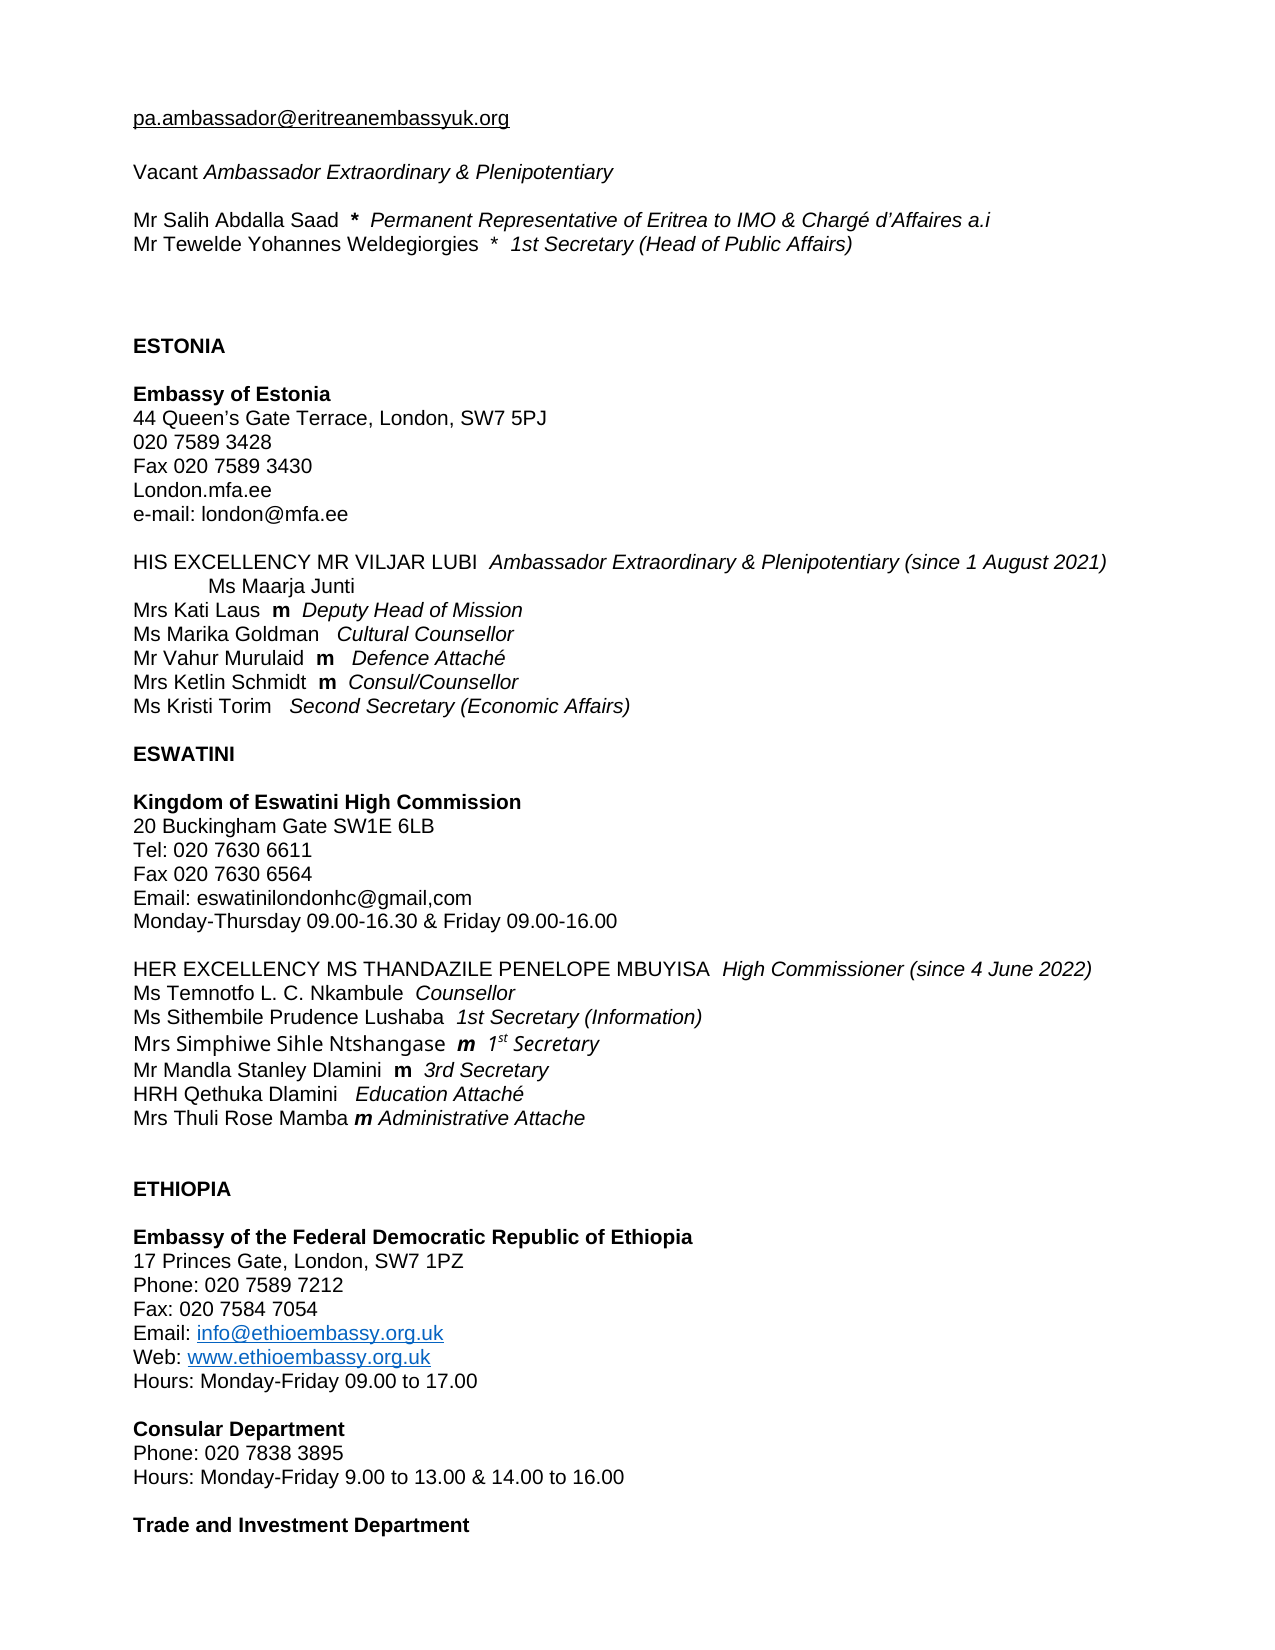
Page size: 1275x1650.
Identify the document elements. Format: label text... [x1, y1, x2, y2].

text ESWATINI [133, 742, 1181, 766]
text 44 Queen’s Gate Terrace, London, SW7 5PJ [133, 406, 1181, 430]
text Ms Marika Goldman Cultural Counsellor [133, 622, 1181, 646]
text Mr Mandla Stanley Dlamini m 3rd Secretary [133, 1057, 1181, 1081]
text Email: eswatinilondonhc@gmail,com [133, 885, 1181, 909]
text Monday-Thursday 09.00-16.30 & Friday 09.00-16.00 [133, 909, 1181, 933]
text Phone: 020 7589 7212 [133, 1273, 1181, 1297]
text Mr Tewelde Yohannes Weldegiorgies * 1st Secretary (Head of Public Affairs) [133, 232, 1181, 256]
text 20 Buckingham Gate SW1E 6LB [133, 813, 1181, 837]
text HRH Qethuka Dlamini Education Attaché [133, 1081, 1181, 1105]
text Mr Salih Abdalla Saad * Permanent Representative of Eritrea to IMO & Chargé d’Affaires a.i [133, 208, 1181, 232]
text London.mfa.ee [133, 478, 1181, 502]
text Fax 020 7589 3430 [133, 454, 1181, 478]
text Fax 020 7630 6564 [133, 861, 1181, 885]
text Mrs Kati Laus m Deputy Head of Mission [133, 598, 1181, 622]
text Tel: 020 7630 6611 [133, 837, 1181, 861]
text Ms Kristi Torim Second Secretary (Economic Affairs) [133, 694, 1181, 718]
text 17 Princes Gate, London, SW7 1PZ [133, 1249, 1181, 1273]
text Vacant Ambassador Extraordinary & Plenipotentiary [133, 160, 1181, 184]
text Hours: Monday-Friday 09.00 to 17.00 [133, 1369, 1181, 1393]
text Ms Sithembile Prudence Lushaba 1st Secretary (Information) [133, 1005, 1181, 1029]
text Ms Maarja Junti [133, 574, 1181, 598]
subtitle Kingdom of Eswatini High Commission [133, 789, 1181, 813]
text 020 7589 3428 [133, 430, 1181, 454]
text ETHIOPIA [133, 1177, 1181, 1201]
text pa.ambassador@eritreanembassyuk.org [133, 106, 1181, 129]
text Trade and Investment Department [133, 1513, 1181, 1537]
text Fax: 020 7584 7054 [133, 1297, 1181, 1321]
text Hours: Monday-Friday 9.00 to 13.00 & 14.00 to 16.00 [133, 1465, 1181, 1489]
text Mrs Thuli Rose Mamba m Administrative Attache [133, 1105, 1181, 1129]
text Web: www.ethioembassy.org.uk [133, 1345, 1181, 1369]
text Consular Department [133, 1417, 1181, 1441]
text Mr Vahur Murulaid m Defence Attaché [133, 646, 1181, 670]
text HIS EXCELLENCY MR VILJAR LUBI Ambassador Extraordinary & Plenipotentiary (since 1 August 2021) [133, 550, 1181, 574]
text Mrs Simphiwe Sihle Ntshangase m 1st Secretary [133, 1029, 1181, 1057]
text e-mail: london@mfa.ee [133, 502, 1181, 526]
text Embassy of the Federal Democratic Republic of Ethiopia [133, 1225, 1181, 1249]
text HER EXCELLENCY MS THANDAZILE PENELOPE MBUYISA High Commissioner (since 4 June 2022) [133, 957, 1181, 981]
text Ms Temnotfo L. C. Nkambule Counsellor [133, 981, 1181, 1005]
text ESTONIA [133, 334, 1181, 358]
text Phone: 020 7838 3895 [133, 1441, 1181, 1465]
text Email: info@ethioembassy.org.uk [133, 1321, 1181, 1345]
text Embassy of Estonia [133, 382, 1181, 406]
text Mrs Ketlin Schmidt m Consul/Counsellor [133, 670, 1181, 694]
